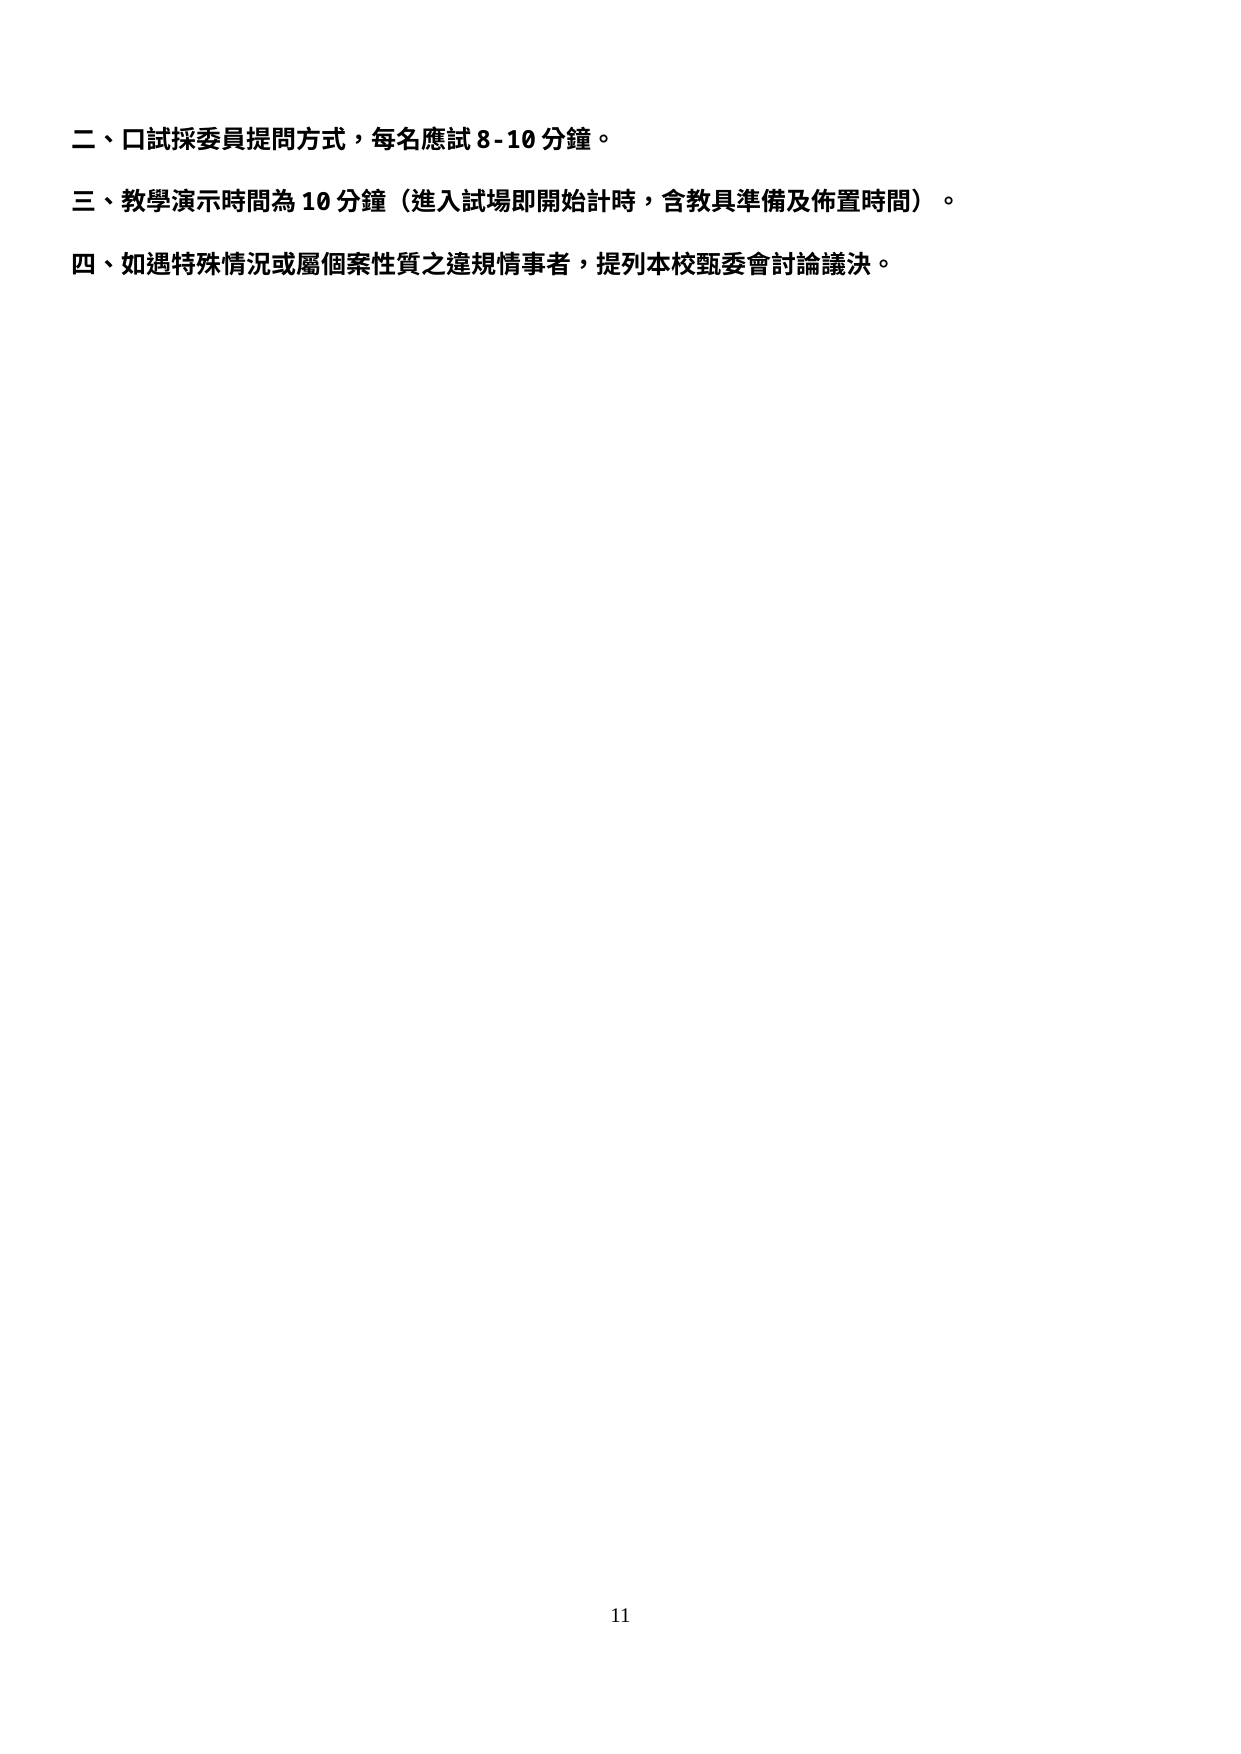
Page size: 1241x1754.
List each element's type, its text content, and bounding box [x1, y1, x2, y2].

text 二、口試採委員提問方式，每名應試8-10分鐘。 [71, 96, 1169, 158]
text 四、如遇特殊情況或屬個案性質之違規情事者，提列本校甄委會討論議決。 [71, 221, 1169, 283]
text 三、教學演示時間為10分鐘（進入試場即開始計時，含教具準備及佈置時間）。 [71, 158, 1169, 221]
